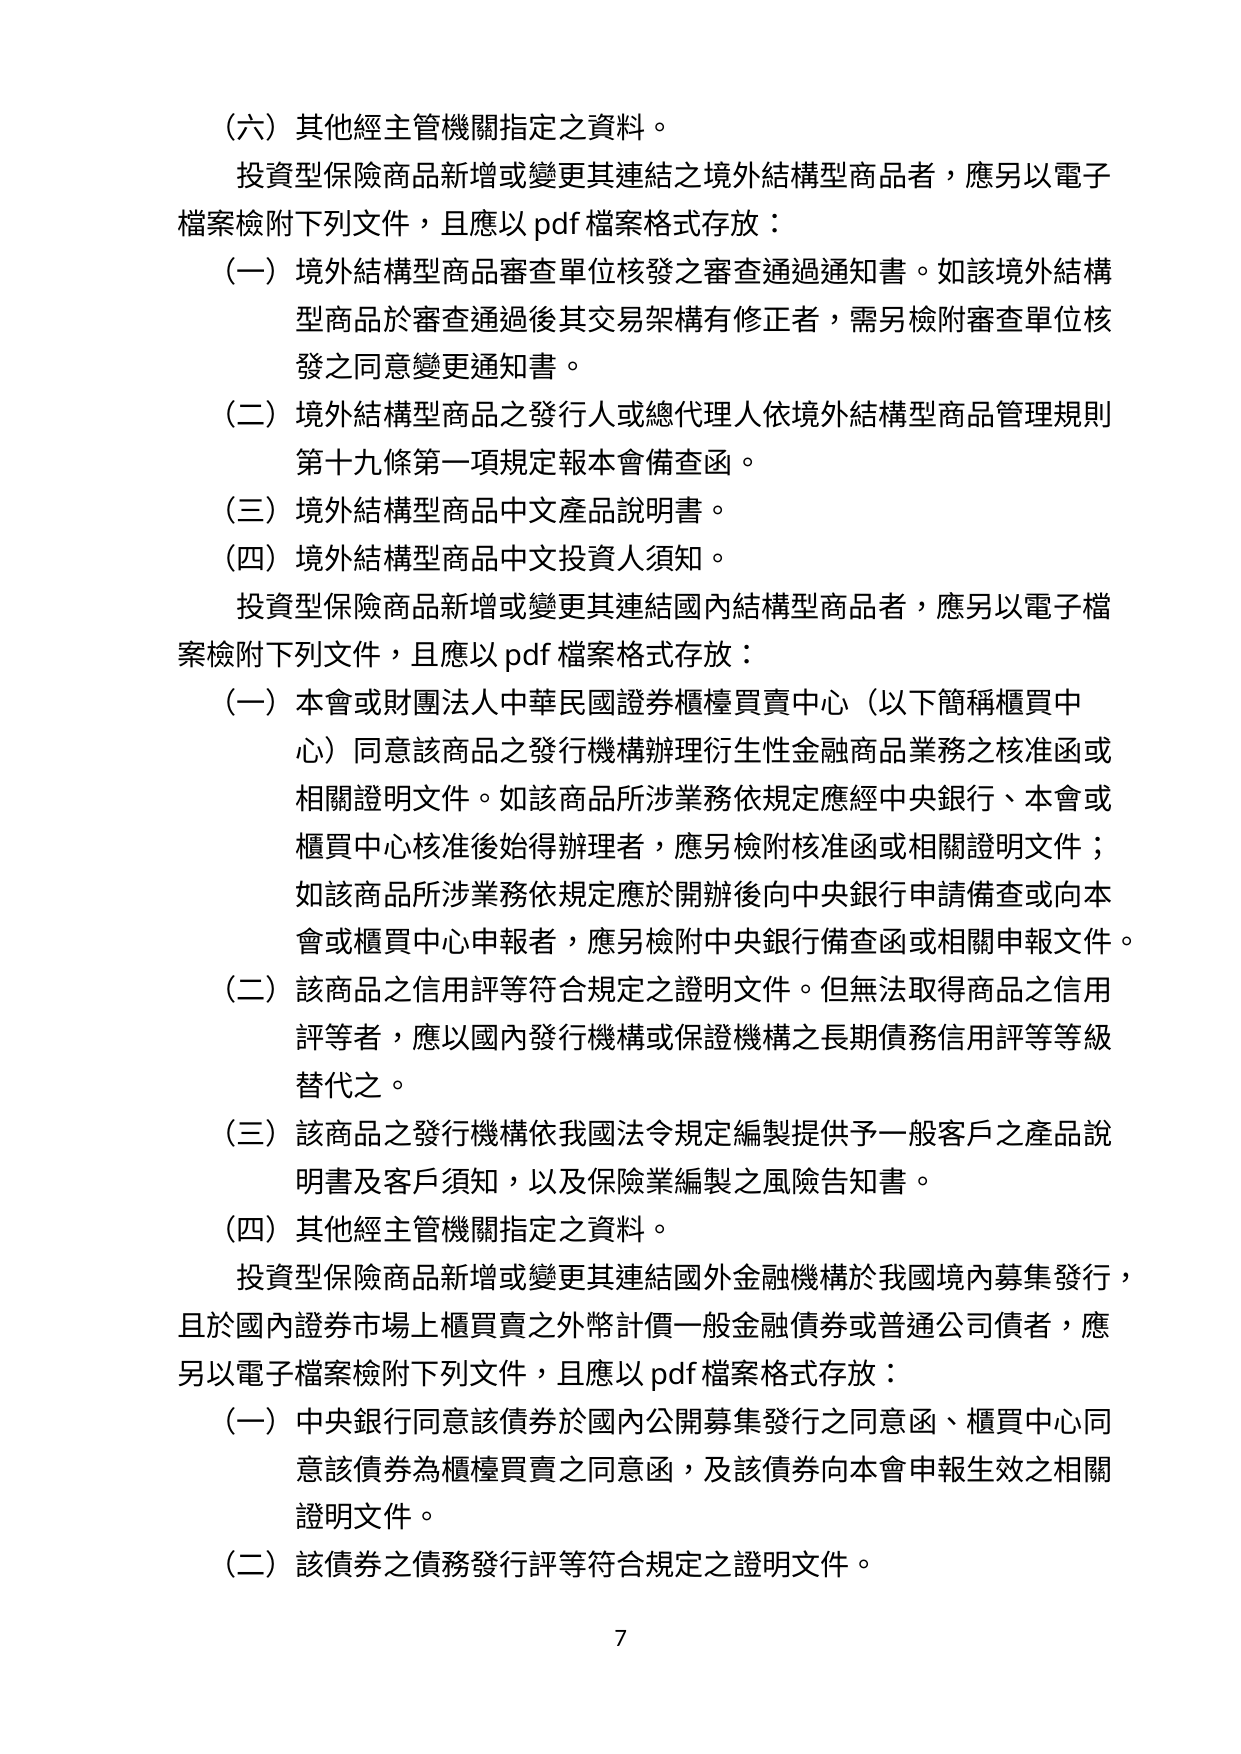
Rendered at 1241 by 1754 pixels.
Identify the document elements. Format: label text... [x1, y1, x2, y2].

text （一） 本會或財團法人中華民國證券櫃檯買賣中心（以下簡稱櫃買中心）同意該商品之發行機構辦理衍生性金融商品業務之核准函或相關證明文件。如該商品所涉業務依規定應經中央銀行、本會或櫃買中心核准後始得辦理者，應另檢附核准函或相關證明文件；如該商品所涉業務依規定應於開辦後向中央銀行申請備查或向本會或櫃買中心申報者，應另檢附中央銀行備查函或相關申報文件。 [207, 675, 1123, 962]
text （三） 該商品之發行機構依我國法令規定編製提供予一般客戶之產品說明書及客戶須知，以及保險業編製之風險告知書。 [207, 1106, 1123, 1202]
text （二） 該債券之債務發行評等符合規定之證明文件。 [207, 1537, 1123, 1585]
text （四） 境外結構型商品中文投資人須知。 [207, 531, 1123, 579]
text （一） 境外結構型商品審查單位核發之審查通過通知書。如該境外結構型商品於審查通過後其交易架構有修正者，需另檢附審查單位核發之同意變更通知書。 [207, 244, 1123, 387]
text 投資型保險商品新增或變更其連結之境外結構型商品者，應另以電子檔案檢附下列文件，且應以pdf檔案格式存放： [177, 148, 1123, 244]
text （三） 境外結構型商品中文產品說明書。 [207, 483, 1123, 531]
text （四） 其他經主管機關指定之資料。 [207, 1202, 1123, 1250]
text （六） 其他經主管機關指定之資料。 [207, 100, 1123, 148]
text 投資型保險商品新增或變更其連結國外金融機構於我國境內募集發行，且於國內證券市場上櫃買賣之外幣計價一般金融債券或普通公司債者，應另以電子檔案檢附下列文件，且應以pdf檔案格式存放： [177, 1250, 1123, 1394]
text （二） 該商品之信用評等符合規定之證明文件。但無法取得商品之信用評等者，應以國內發行機構或保證機構之長期債務信用評等等級替代之。 [207, 962, 1123, 1106]
text 投資型保險商品新增或變更其連結國內結構型商品者，應另以電子檔案檢附下列文件，且應以pdf 檔案格式存放： [177, 579, 1123, 675]
text （二） 境外結構型商品之發行人或總代理人依境外結構型商品管理規則第十九條第一項規定報本會備查函。 [207, 387, 1123, 483]
text （一） 中央銀行同意該債券於國內公開募集發行之同意函、櫃買中心同意該債券為櫃檯買賣之同意函，及該債券向本會申報生效之相關證明文件。 [207, 1394, 1123, 1537]
